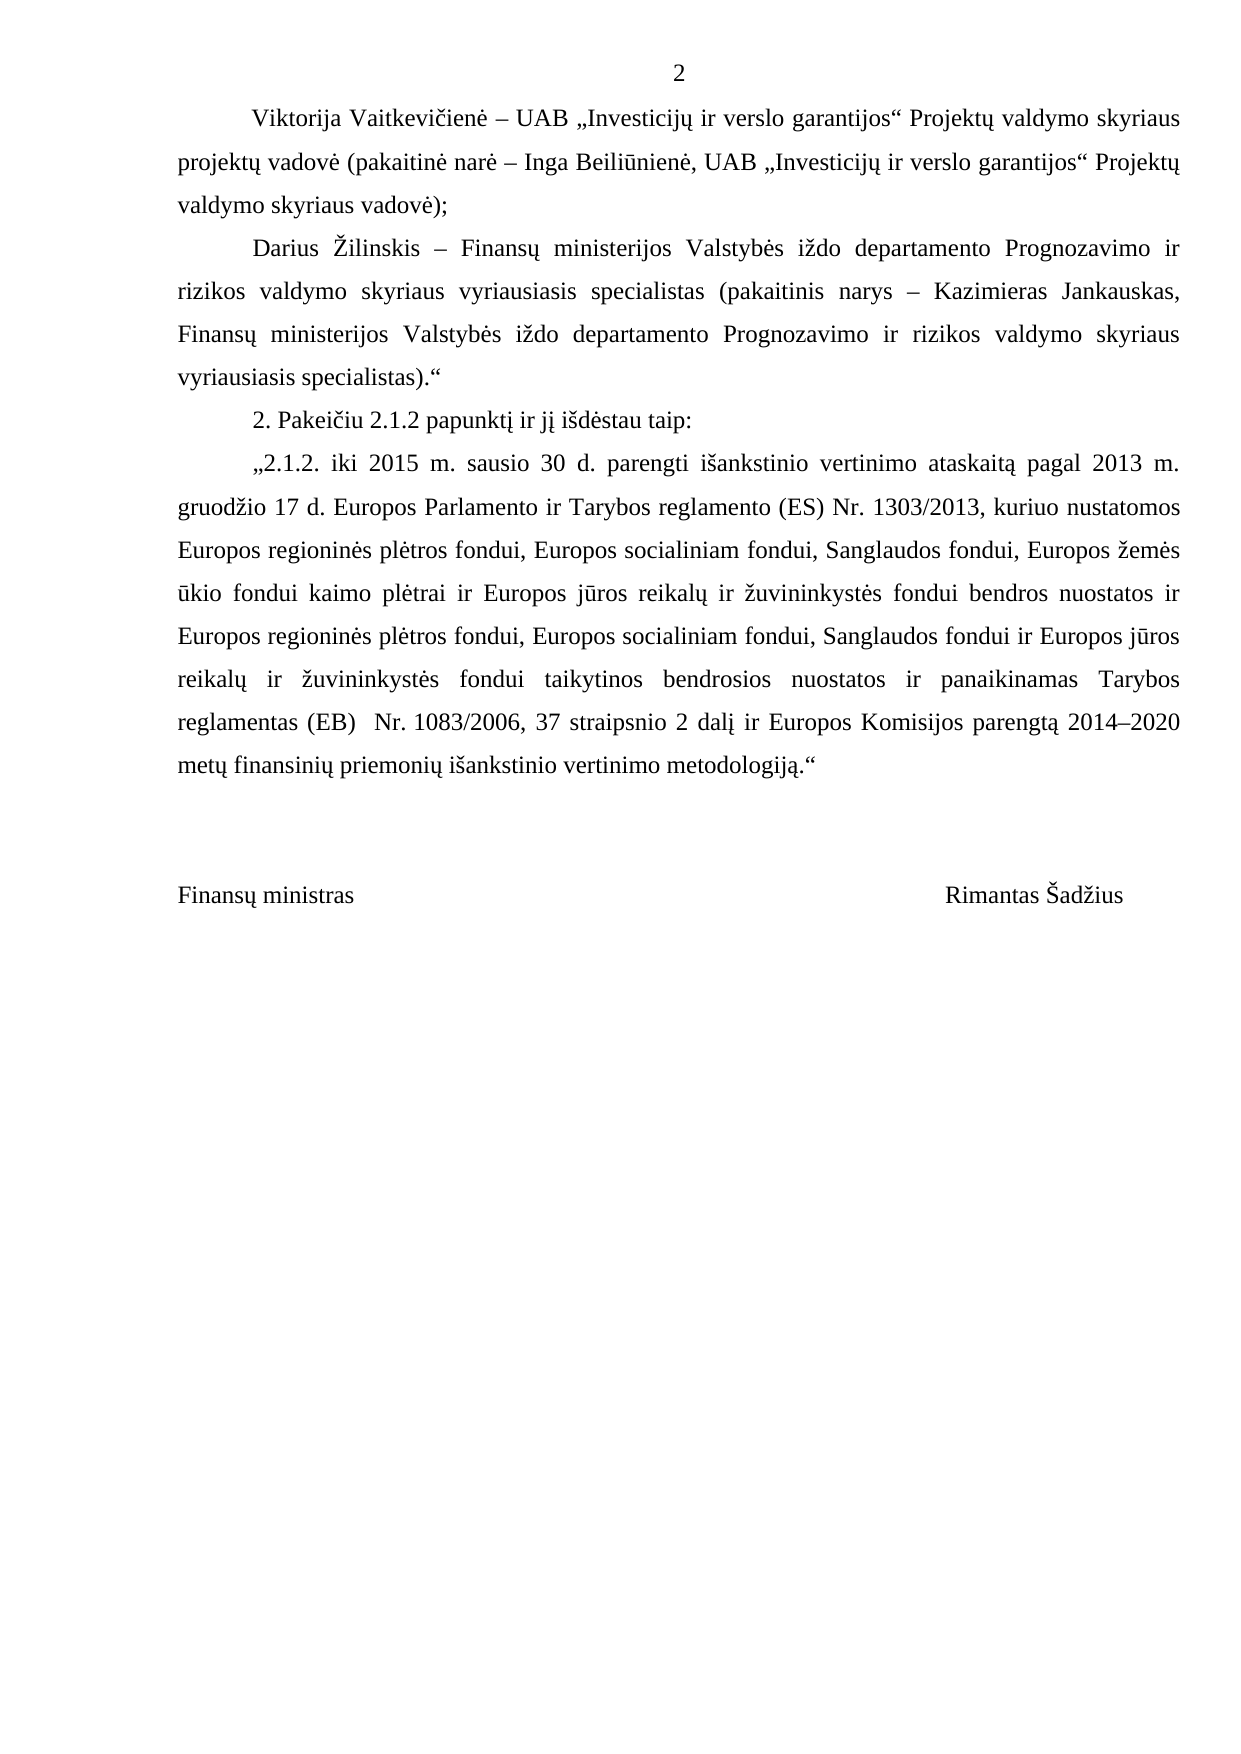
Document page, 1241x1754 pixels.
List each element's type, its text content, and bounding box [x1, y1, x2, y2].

text Viktorija Vaitkevičienė – UAB „Investicijų ir verslo garantijos“ Projektų valdymo skyriaus projektų vadovė (pakaitinė narė – Inga Beiliūnienė, UAB „Investicijų ir verslo garantijos“ Projektų valdymo skyriaus vadovė); [177, 103, 1181, 218]
text Finansų ministras Rimantas Šadžius [177, 880, 1181, 908]
text „2.1.2. iki 2015 m. sausio 30 d. parengti išankstinio vertinimo ataskaitą pagal 2013 m. gruodžio 17 d. Europos Parlamento ir Tarybos reglamento (ES) Nr. 1303/2013, kuriuo nustatomos Europos regioninės plėtros fondui, Europos socialiniam fondui, Sanglaudos fondui, Europos žemės ūkio fondui kaimo plėtrai ir Europos jūros reikalų ir žuvininkystės fondui bendros nuostatos ir Europos regioninės plėtros fondui, Europos socialiniam fondui, Sanglaudos fondui ir Europos jūros reikalų ir žuvininkystės fondui taikytinos bendrosios nuostatos ir panaikinamas Tarybos reglamentas (EB) Nr. 1083/2006, 37 straipsnio 2 dalį ir Europos Komisijos parengtą 2014–2020 metų finansinių priemonių išankstinio vertinimo metodologiją.“ [177, 448, 1181, 779]
text Darius Žilinskis – Finansų ministerijos Valstybės iždo departamento Prognozavimo ir rizikos valdymo skyriaus vyriausiasis specialistas (pakaitinis narys – Kazimieras Jankauskas, Finansų ministerijos Valstybės iždo departamento Prognozavimo ir rizikos valdymo skyriaus vyriausiasis specialistas).“ [177, 233, 1181, 391]
text 2. Pakeičiu 2.1.2 papunktį ir jį išdėstau taip: [177, 405, 1181, 434]
